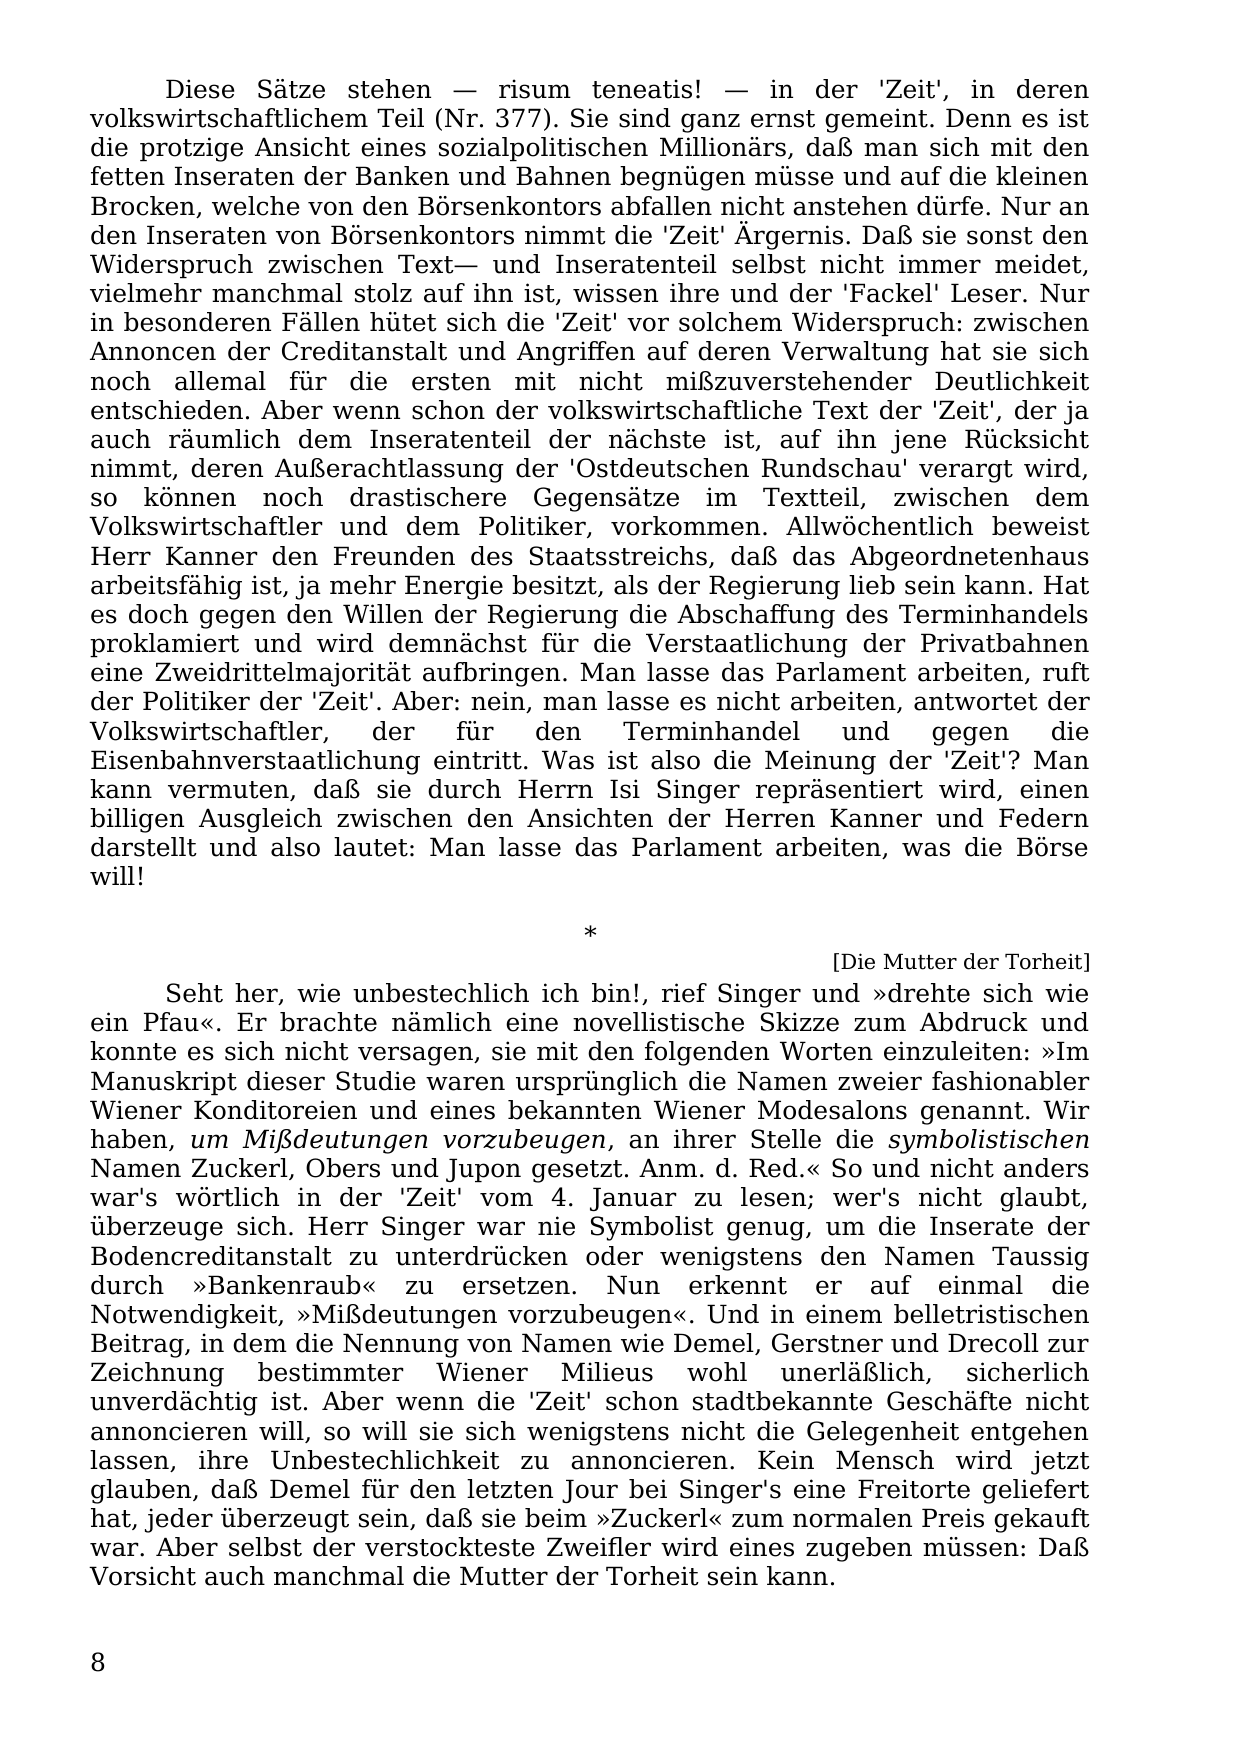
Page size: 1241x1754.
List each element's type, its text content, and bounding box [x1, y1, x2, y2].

text [Die Mutter der Torheit] [90, 950, 1091, 974]
text * [90, 921, 1091, 950]
text Diese Sätze stehen — risum teneatis! — in der 'Zeit', in deren volkswirtschaftlichem Teil (Nr. 377). Sie sind ganz ernst gemeint. Denn es ist die protzige Ansicht eines sozialpolitischen Millionärs, daß man sich mit den fetten Inseraten der Banken und Bahnen begnügen müsse und auf die kleinen Brocken, welche von den Börsenkontors abfallen nicht anstehen dürfe. Nur an den Inseraten von Börsenkontors nimmt die 'Zeit' Ärgernis. Daß sie sonst den Widerspruch zwischen Text— und Inseratenteil selbst nicht immer meidet, vielmehr manchmal stolz auf ihn ist, wissen ihre und der 'Fackel' Leser. Nur in besonderen Fällen hütet sich die 'Zeit' vor solchem Widerspruch: zwischen Annoncen der Creditanstalt und Angriffen auf deren Verwaltung hat sie sich noch allemal für die ersten mit nicht mißzuverstehender Deutlichkeit entschieden. Aber wenn schon der volkswirtschaftliche Text der 'Zeit', der ja auch räumlich dem Inseratenteil der nächste ist, auf ihn jene Rücksicht nimmt, deren Außerachtlassung der 'Ostdeutschen Rundschau' verargt wird, so können noch drastischere Gegensätze im Textteil, zwischen dem Volkswirtschaftler und dem Politiker, vorkommen. Allwöchentlich beweist Herr Kanner den Freunden des Staatsstreichs, daß das Abgeordnetenhaus arbeitsfähig ist, ja mehr Energie besitzt, als der Regierung lieb sein kann. Hat es doch gegen den Willen der Regierung die Abschaffung des Terminhandels proklamiert und wird demnächst für die Verstaatlichung der Privatbahnen eine Zweidrittelmajorität aufbringen. Man lasse das Parlament arbeiten, ruft der Politiker der 'Zeit'. Aber: nein, man lasse es nicht arbeiten, antwortet der Volkswirtschaftler, der für den Terminhandel und gegen die Eisenbahnverstaatlichung eintritt. Was ist also die Meinung der 'Zeit'? Man kann vermuten, daß sie durch Herrn Isi Singer repräsentiert wird, einen billigen Ausgleich zwischen den Ansichten der Herren Kanner und Federn darstellt und also lautet: Man lasse das Parlament arbeiten, was die Börse will! [90, 75, 1091, 892]
text Seht her, wie unbestechlich ich bin!, rief Singer und »drehte sich wie ein Pfau«. Er brachte nämlich eine novellistische Skizze zum Abdruck und konnte es sich nicht versagen, sie mit den folgenden Worten einzuleiten: »Im Manuskript dieser Studie waren ursprünglich die Namen zweier fashionabler Wiener Konditoreien und eines bekannten Wiener Modesalons genannt. Wir haben, um Mißdeutungen vorzubeugen, an ihrer Stelle die symbolistischen Namen Zuckerl, Obers und Jupon gesetzt. Anm. d. Red.« So und nicht anders war's wörtlich in der 'Zeit' vom 4. Januar zu lesen; wer's nicht glaubt, überzeuge sich. Herr Singer war nie Symbolist genug, um die Inserate der Bodencreditanstalt zu unterdrücken oder wenigstens den Namen Taussig durch »Bankenraub« zu ersetzen. Nun erkennt er auf einmal die Notwendigkeit, »Mißdeutungen vorzubeugen«. Und in einem belletristischen Beitrag, in dem die Nennung von Namen wie Demel, Gerstner und Drecoll zur Zeichnung bestimmter Wiener Milieus wohl unerläßlich, sicherlich unverdächtig ist. Aber wenn die 'Zeit' schon stadtbekannte Geschäfte nicht annoncieren will, so will sie sich wenigstens nicht die Gelegenheit entgehen lassen, ihre Unbestechlichkeit zu annoncieren. Kein Mensch wird jetzt glauben, daß Demel für den letzten Jour bei Singer's eine Freitorte geliefert hat, jeder überzeugt sein, daß sie beim »Zuckerl« zum normalen Preis gekauft war. Aber selbst der verstockteste Zweifler wird eines zugeben müssen: Daß Vorsicht auch manchmal die Mutter der Torheit sein kann. [90, 974, 1091, 1592]
